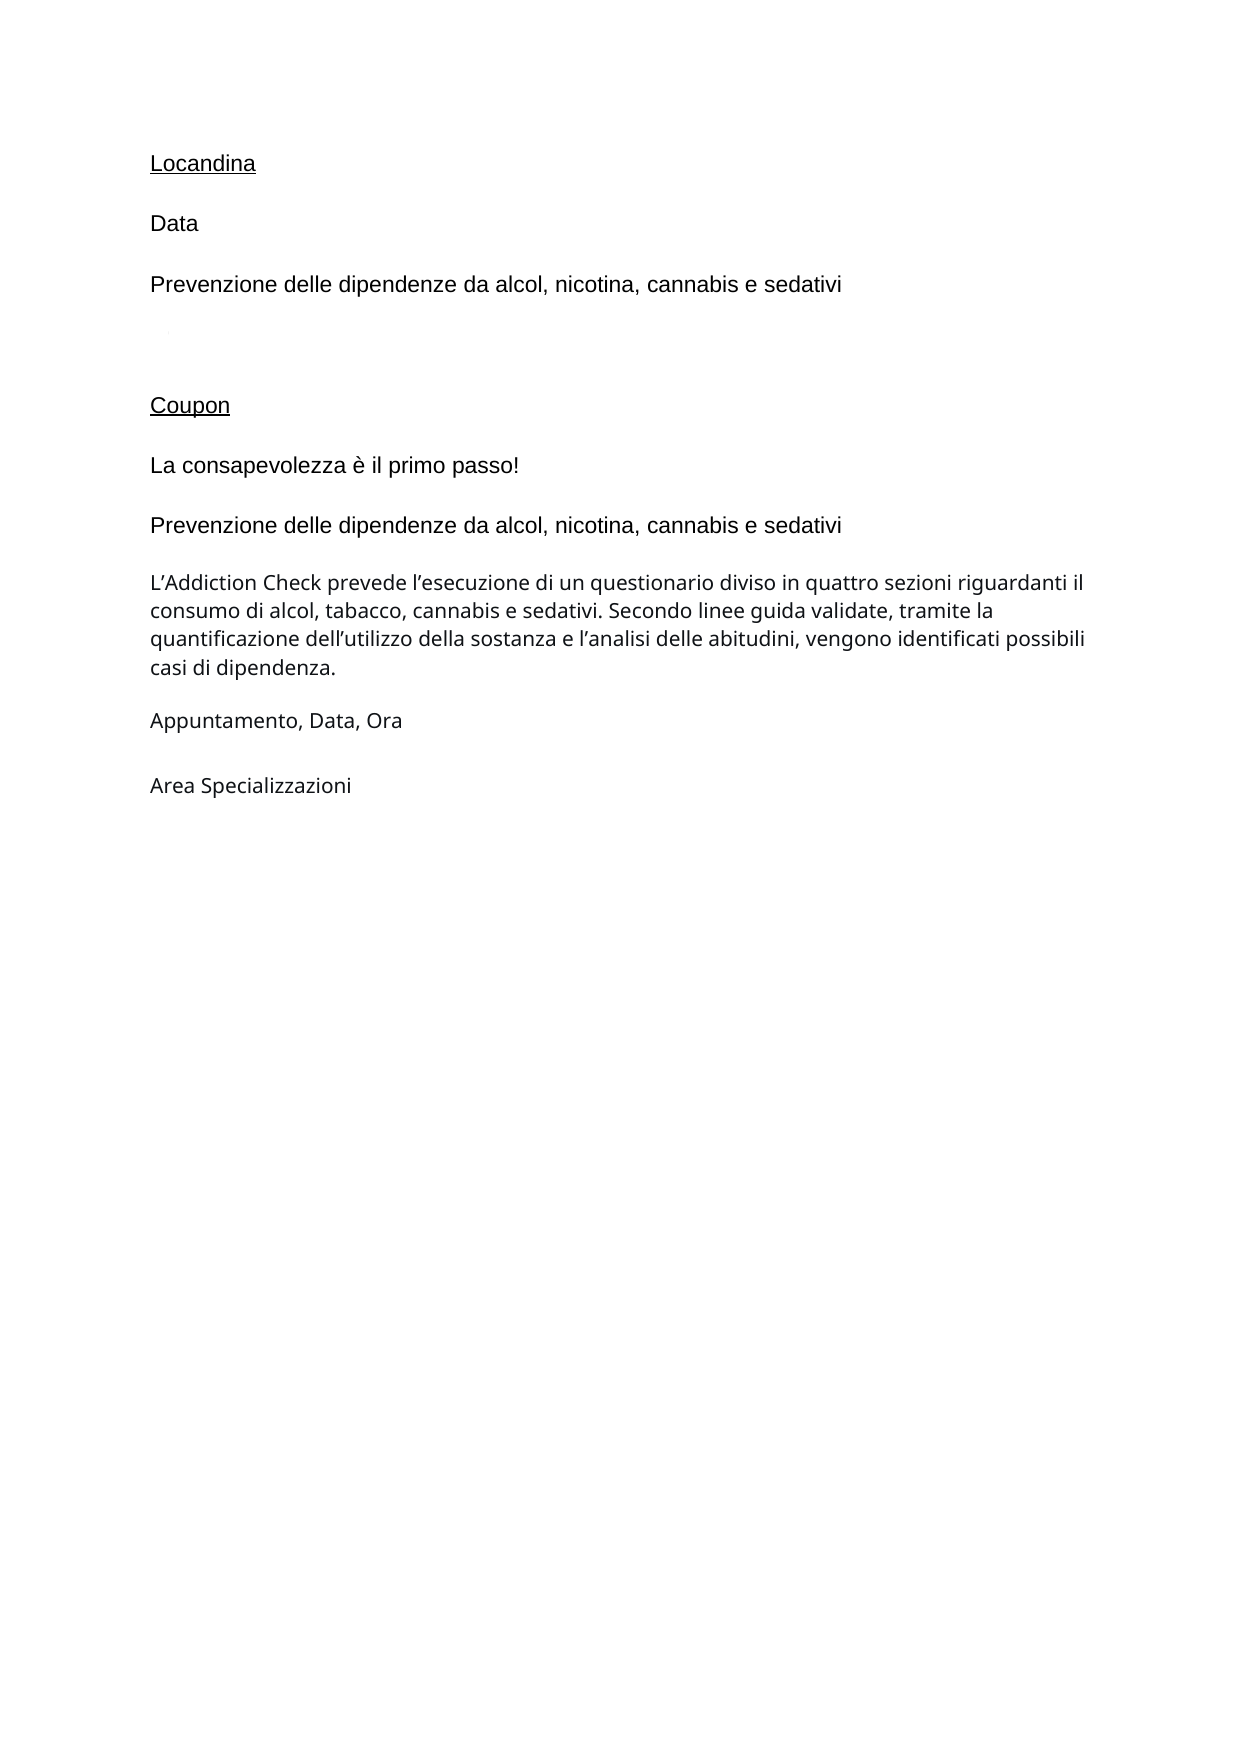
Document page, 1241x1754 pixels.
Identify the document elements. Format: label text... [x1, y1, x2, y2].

text Appuntamento, Data, Ora Area Specializzazioni [150, 706, 1090, 800]
text Coupon [150, 392, 1090, 418]
text La consapevolezza è il primo passo! [150, 452, 1090, 478]
text Data [150, 210, 1090, 237]
text Prevenzione delle dipendenze da alcol, nicotina, cannabis e sedativi [150, 271, 1090, 297]
text Prevenzione delle dipendenze da alcol, nicotina, cannabis e sedativi [150, 512, 1090, 539]
text L’Addiction Check prevede l’esecuzione di un questionario diviso in quattro sezioni riguardanti il consumo di alcol, tabacco, cannabis e sedativi. Secondo linee guida validate, tramite la quantificazione dell’utilizzo della sostanza e l’analisi delle abitudini, vengono identificati possibili casi di dipendenza. [150, 568, 1090, 681]
text Locandina [150, 150, 1090, 176]
